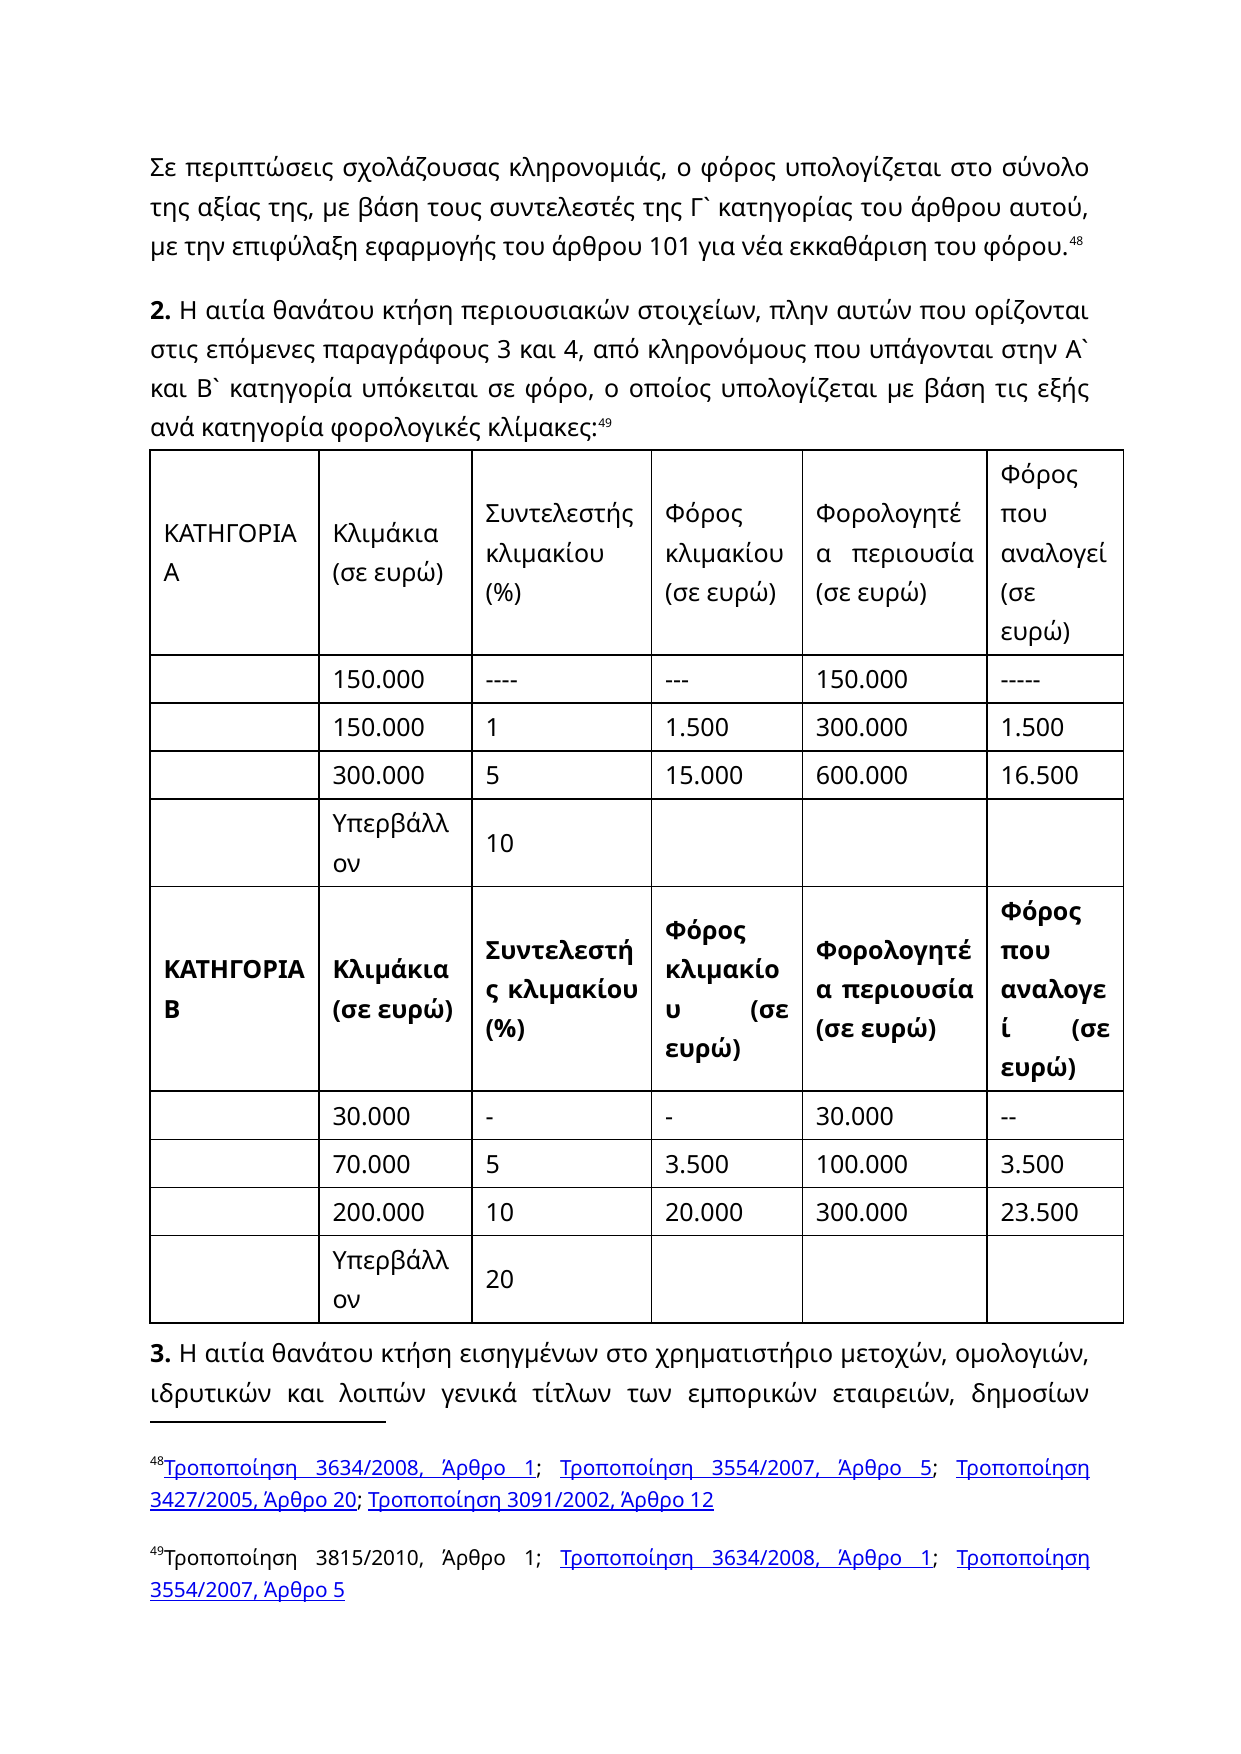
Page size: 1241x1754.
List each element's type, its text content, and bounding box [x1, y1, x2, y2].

table_cell 1.500 [988, 704, 1123, 750]
table_cell [151, 1092, 318, 1138]
table_cell 200.000 [320, 1188, 471, 1235]
table_cell 10 [473, 1188, 651, 1235]
table_cell 300.000 [803, 704, 986, 750]
text Τροποποίηση 3815/2010, Άρθρο 1; Τροποποίηση 3634/2008, Άρθρο 1; Τροποποίηση 3554/2007, Άρθρο 5 [150, 1543, 1090, 1604]
table_header Φορολογητέα περιουσία (σε ευρώ) [803, 451, 986, 654]
table_cell --- [652, 656, 802, 702]
table_cell Συντελεστής κλιμακίου (%) [473, 887, 651, 1090]
table_cell 16.500 [988, 752, 1123, 798]
table_cell [803, 1236, 986, 1322]
text 2. Η αιτία θανάτου κτήση περιουσιακών στοιχείων, πλην αυτών που ορίζονται στις επόμενες παραγράφους 3 και 4, από κληρονόμους που υπάγονται στην Α` και Β` κατηγορία υπόκειται σε φόρο, ο οποίος υπολογίζεται με βάση τις εξής ανά κατηγορία φορολογικές κλίμακες: [150, 292, 1090, 444]
table_cell Υπερβάλλον [320, 1236, 471, 1322]
table_header Συντελεστής κλιμακίου (%) [473, 451, 651, 654]
table_cell Κλιμάκια (σε ευρώ) [320, 887, 471, 1090]
table_cell 30.000 [803, 1092, 986, 1138]
table_cell [151, 1236, 318, 1322]
table_cell 1 [473, 704, 651, 750]
table_cell 23.500 [988, 1188, 1123, 1235]
table_cell 150.000 [320, 656, 471, 702]
table_cell [988, 800, 1123, 886]
table_cell 1.500 [652, 704, 802, 750]
table_cell ---- [473, 656, 651, 702]
table_cell Υπερβάλλον [320, 800, 471, 886]
table_cell [151, 704, 318, 750]
table_cell ----- [988, 656, 1123, 702]
table_cell [151, 800, 318, 886]
table_cell 100.000 [803, 1140, 986, 1187]
table_cell 10 [473, 800, 651, 886]
table_cell 300.000 [320, 752, 471, 798]
table_cell ΚΑΤΗΓΟΡΙΑ Β [151, 887, 318, 1090]
table_cell 5 [473, 752, 651, 798]
table_cell Φορολογητέα περιουσία (σε ευρώ) [803, 887, 986, 1090]
table_cell [652, 1236, 802, 1322]
text 3. Η αιτία θανάτου κτήση εισηγμένων στο χρηματιστήριο μετοχών, ομολογιών, ιδρυτικών και λοιπών γενικά τίτλων των εμπορικών εταιρειών, δημοσίων [150, 1336, 1090, 1409]
table_cell 300.000 [803, 1188, 986, 1235]
table_cell 20 [473, 1236, 651, 1322]
table_cell 70.000 [320, 1140, 471, 1187]
table_cell 15.000 [652, 752, 802, 798]
table_cell Φόρος κλιμακίου (σε ευρώ) [652, 887, 802, 1090]
table_cell Φόρος που αναλογεί (σε ευρώ) [988, 887, 1123, 1090]
table_cell [652, 800, 802, 886]
text Τροποποίηση 3634/2008, Άρθρο 1; Τροποποίηση 3554/2007, Άρθρο 5; Τροποποίηση 3427/2005, Άρθρο 20; Τροποποίηση 3091/2002, Άρθρο 12 [150, 1453, 1090, 1514]
table_cell [151, 752, 318, 798]
table_cell [803, 800, 986, 886]
table_cell 20.000 [652, 1188, 802, 1235]
table_cell [151, 1140, 318, 1187]
table_cell - [473, 1092, 651, 1138]
table_cell 5 [473, 1140, 651, 1187]
table_cell 600.000 [803, 752, 986, 798]
table_cell [988, 1236, 1123, 1322]
table_cell [151, 1188, 318, 1235]
table_header Φόρος που αναλογεί (σε ευρώ) [988, 451, 1123, 654]
table_cell - [652, 1092, 802, 1138]
table_cell 150.000 [803, 656, 986, 702]
text Σε περιπτώσεις σχολάζουσας κληρονομιάς, ο φόρος υπολογίζεται στο σύνολο της αξίας της, με βάση τους συντελεστές της Γ` κατηγορίας του άρθρου αυτού, με την επιφύλαξη εφαρμογής του άρθρου 101 για νέα εκκαθάριση του φόρου. [150, 150, 1090, 262]
table_header ΚΑΤΗΓΟΡΙΑ Α [151, 451, 318, 654]
table_cell 150.000 [320, 704, 471, 750]
table_cell [151, 656, 318, 702]
table_cell -- [988, 1092, 1123, 1138]
table_cell 3.500 [652, 1140, 802, 1187]
table_header Φόρος κλιμακίου (σε ευρώ) [652, 451, 802, 654]
table_header Κλιμάκια (σε ευρώ) [320, 451, 471, 654]
table_cell 30.000 [320, 1092, 471, 1138]
table_cell 3.500 [988, 1140, 1123, 1187]
